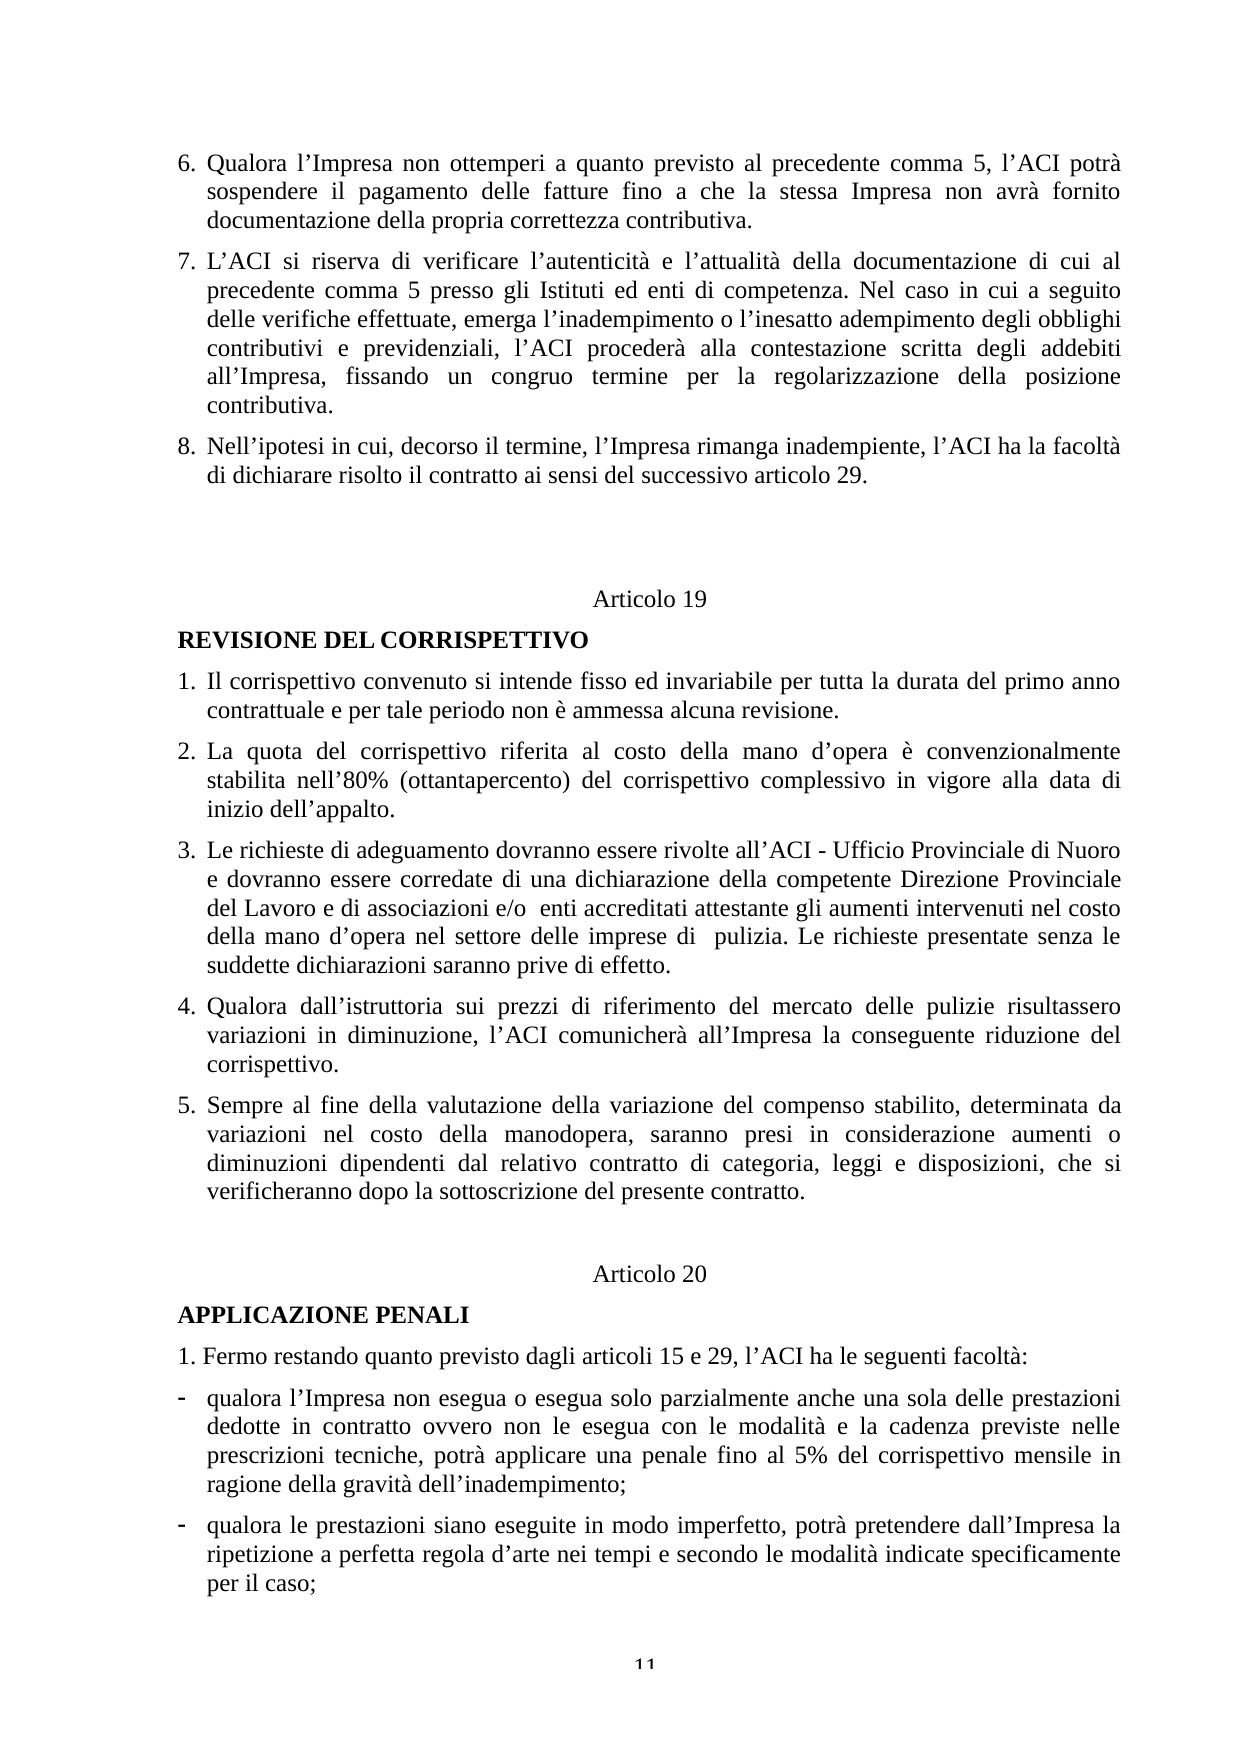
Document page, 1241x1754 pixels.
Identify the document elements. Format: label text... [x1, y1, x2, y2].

text APPLICAZIONE PENALI [177, 1300, 1122, 1329]
list qualora l’Impresa non esegua o esegua solo parzialmente anche una sola delle prestazioni dedotte in contratto ovvero non le esegua con le modalità e la cadenza previste nelle prescrizioni tecniche, potrà applicare una penale fino al 5% del corrispettivo mensile in ragione della gravità dell’inadempimento; [177, 1383, 1122, 1498]
list Nell’ipotesi in cui, decorso il termine, l’Impresa rimanga inadempiente, l’ACI ha la facoltà di dichiarare risolto il contratto ai sensi del successivo articolo 29. [177, 431, 1122, 489]
list Qualora dall’istruttoria sui prezzi di riferimento del mercato delle pulizie risultassero variazioni in diminuzione, l’ACI comunicherà all’Impresa la conseguente riduzione del corrispettivo. [177, 991, 1122, 1078]
text Articolo 20 [177, 1259, 1122, 1288]
text 1. Fermo restando quanto previsto dagli articoli 15 e 29, l’ACI ha le seguenti facoltà: [177, 1341, 1122, 1370]
list L’ACI si riserva di verificare l’autenticità e l’attualità della documentazione di cui al precedente comma 5 presso gli Istituti ed enti di competenza. Nel caso in cui a seguito delle verifiche effettuate, emerga l’inadempimento o l’inesatto adempimento degli obblighi contributivi e previdenziali, l’ACI procederà alla contestazione scritta degli addebiti all’Impresa, fissando un congruo termine per la regolarizzazione della posizione contributiva. [177, 246, 1122, 419]
list Il corrispettivo convenuto si intende fisso ed invariabile per tutta la durata del primo anno contrattuale e per tale periodo non è ammessa alcuna revisione. [177, 666, 1122, 724]
list Sempre al fine della valutazione della variazione del compenso stabilito, determinata da variazioni nel costo della manodopera, saranno presi in considerazione aumenti o diminuzioni dipendenti dal relativo contratto di categoria, leggi e disposizioni, che si verificheranno dopo la sottoscrizione del presente contratto. [177, 1090, 1122, 1205]
list Le richieste di adeguamento dovranno essere rivolte all’ACI - Ufficio Provinciale di Nuoro e dovranno essere corredate di una dichiarazione della competente Direzione Provinciale del Lavoro e di associazioni e/o enti accreditati attestante gli aumenti intervenuti nel costo della mano d’opera nel settore delle imprese di pulizia. Le richieste presentate senza le suddette dichiarazioni saranno prive di effetto. [177, 835, 1122, 979]
text Articolo 19 [177, 584, 1122, 613]
text REVISIONE DEL CORRISPETTIVO [177, 625, 1122, 654]
list Qualora l’Impresa non ottemperi a quanto previsto al precedente comma 5, l’ACI potrà sospendere il pagamento delle fatture fino a che la stessa Impresa non avrà fornito documentazione della propria correttezza contributiva. [177, 148, 1122, 234]
list La quota del corrispettivo riferita al costo della mano d’opera è convenzionalmente stabilita nell’80% (ottantapercento) del corrispettivo complessivo in vigore alla data di inizio dell’appalto. [177, 736, 1122, 823]
list qualora le prestazioni siano eseguite in modo imperfetto, potrà pretendere dall’Impresa la ripetizione a perfetta regola d’arte nei tempi e secondo le modalità indicate specificamente per il caso; [177, 1510, 1122, 1596]
